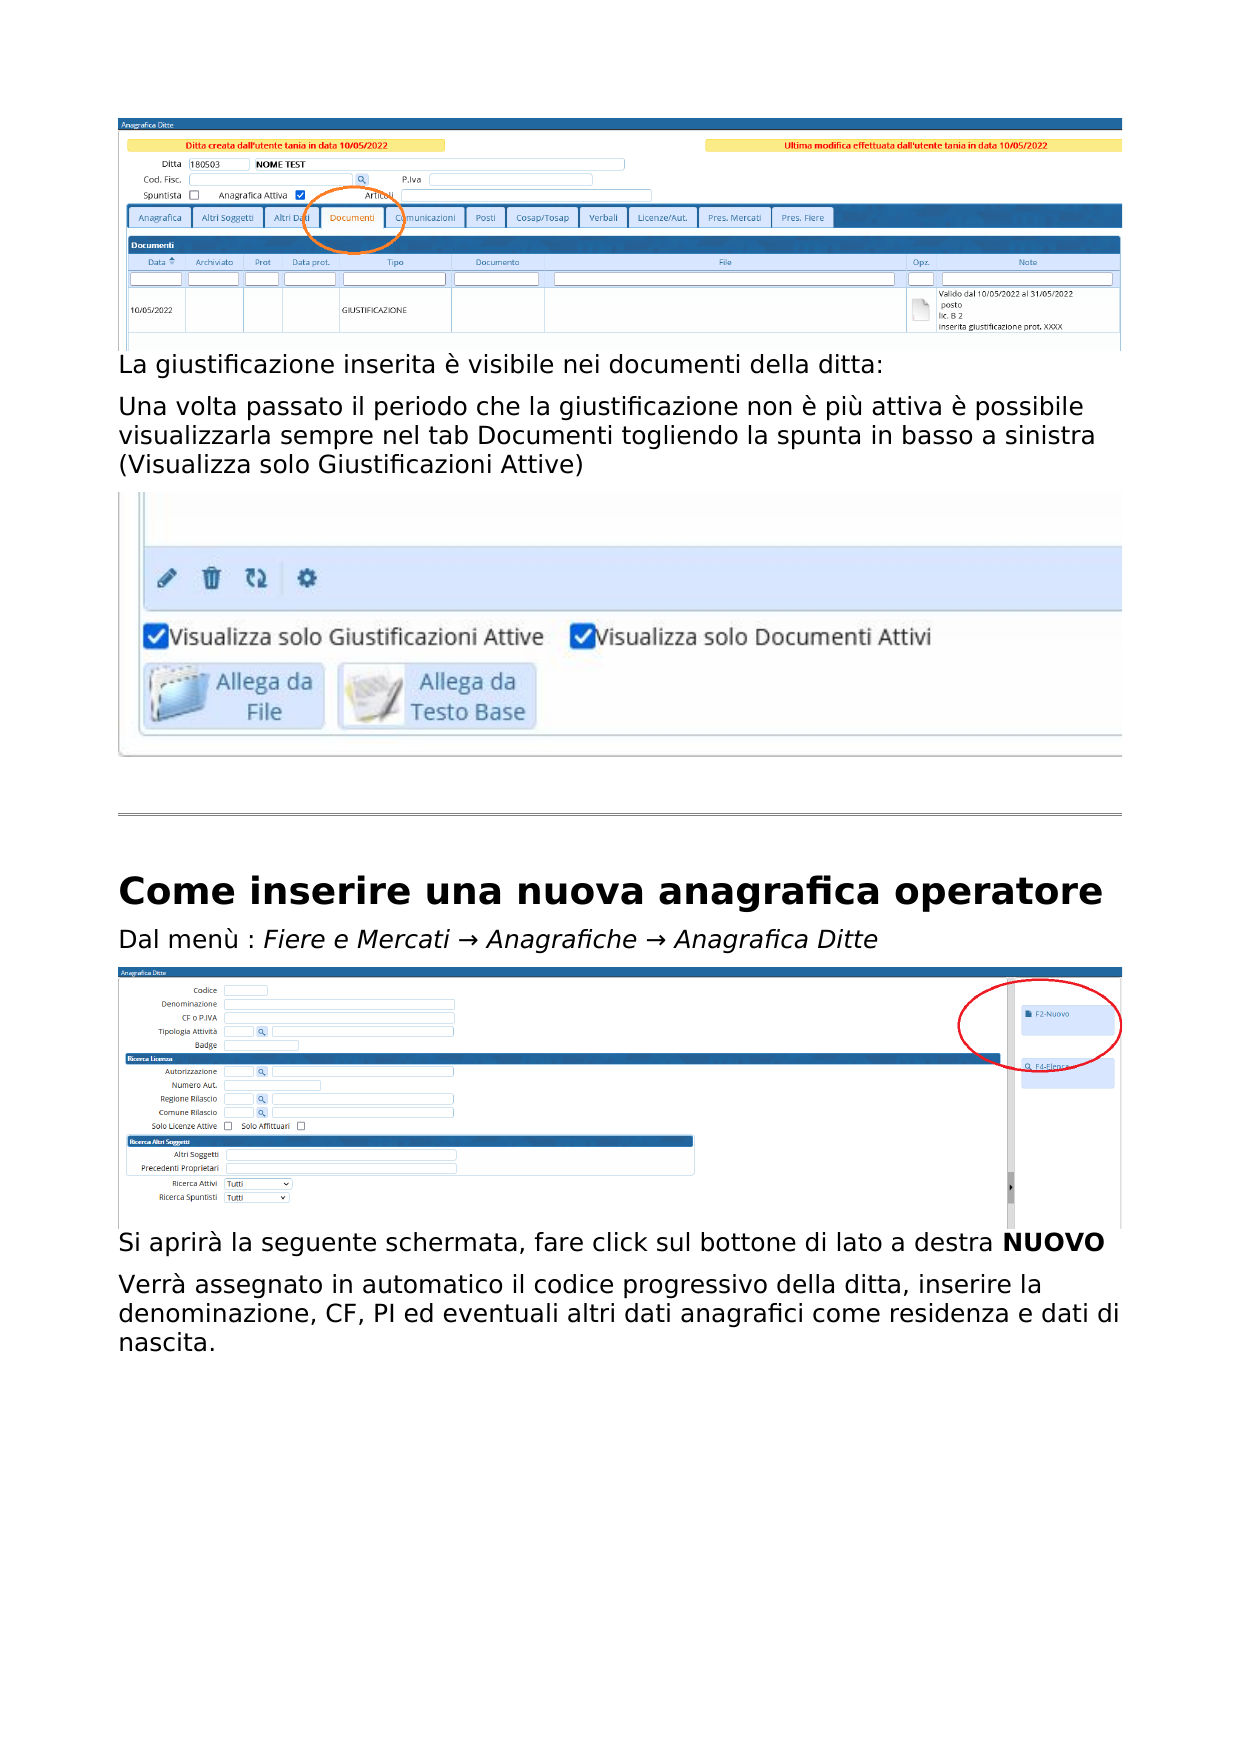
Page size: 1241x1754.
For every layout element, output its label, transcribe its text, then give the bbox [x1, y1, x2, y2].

subtitle Come inserire una nuova anagrafica operatore [118, 869, 1122, 913]
text Dal menù : Fiere e Mercati → Anagrafiche → Anagrafica Ditte [118, 926, 1122, 955]
text Verrà assegnato in automatico il codice progressivo della ditta, inserire la denominazione, CF, PI ed eventuali altri dati anagrafici come residenza e dati di nascita. [118, 1270, 1122, 1358]
picture [118, 967, 1123, 1229]
text Si aprirà la seguente schermata, fare click sul bottone di lato a destra NUOVO [118, 1229, 1122, 1258]
text La giustificazione inserita è visibile nei documenti della ditta: [118, 351, 1122, 380]
picture [118, 118, 1123, 351]
picture [118, 492, 1123, 757]
text Una volta passato il periodo che la giustificazione non è più attiva è possibile visualizzarla sempre nel tab Documenti togliendo la spunta in basso a sinistra (Visualizza solo Giustificazioni Attive) [118, 392, 1122, 480]
